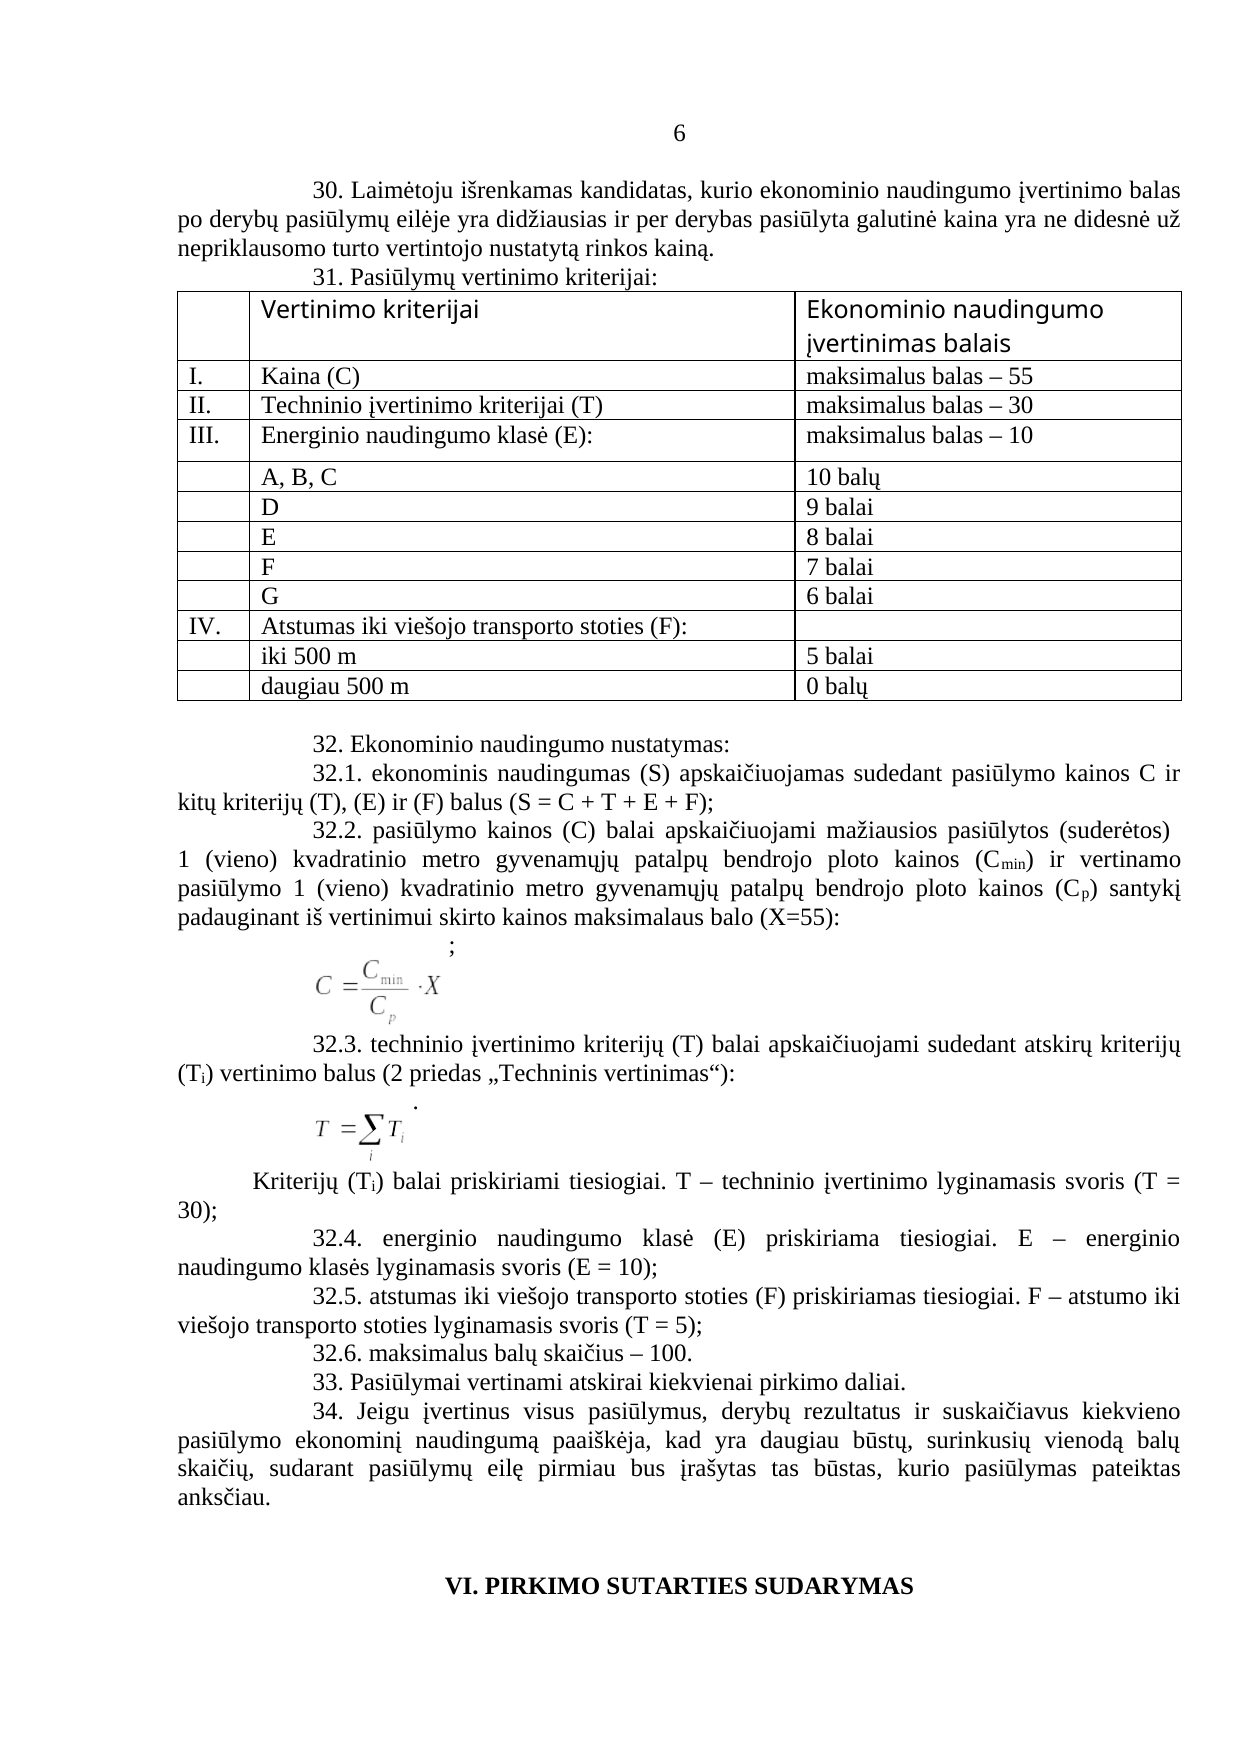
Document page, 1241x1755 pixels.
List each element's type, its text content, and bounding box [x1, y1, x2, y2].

table_cell [178, 462, 249, 491]
text 31. Pasiūlymų vertinimo kriterijai: [177, 262, 1181, 291]
table_cell maksimalus balas – 30 [796, 391, 1181, 419]
text ; [177, 931, 1181, 1029]
table_cell G [250, 581, 794, 610]
table_cell Kaina (C) [250, 361, 794, 389]
text VI. PIRKIMO SUTARTIES SUDARYMAS [177, 1571, 1181, 1599]
table_cell E [250, 522, 794, 551]
table_cell [178, 671, 249, 699]
table_cell II. [178, 391, 249, 419]
table_cell Energinio naudingumo klasė (E): [250, 420, 794, 461]
table_cell Techninio įvertinimo kriterijai (T) [250, 391, 794, 419]
text 32.6. maksimalus balų skaičius – 100. [177, 1338, 1181, 1367]
text . [177, 1086, 1181, 1166]
table_cell 10 balų [796, 462, 1181, 491]
table_cell A, B, C [250, 462, 794, 491]
table_cell 7 balai [796, 552, 1181, 580]
table_cell 5 balai [796, 641, 1181, 670]
table_cell Atstumas iki viešojo transporto stoties (F): [250, 611, 794, 640]
text 32.4. energinio naudingumo klasė (E) priskiriama tiesiogiai. E – energinio naudingumo klasės lyginamasis svoris (E = 10); [177, 1223, 1181, 1281]
table_cell daugiau 500 m [250, 671, 794, 699]
table_cell D [250, 492, 794, 521]
table_cell 8 balai [796, 522, 1181, 551]
table_cell [178, 552, 249, 580]
table_cell I. [178, 361, 249, 389]
text 32.1. ekonominis naudingumas (S) apskaičiuojamas sudedant pasiūlymo kainos C ir kitų kriterijų (T), (E) ir (F) balus (S = C + T + E + F); [177, 758, 1181, 816]
table_cell [178, 522, 249, 551]
table_cell 6 balai [796, 581, 1181, 610]
text 33. Pasiūlymai vertinami atskirai kiekvienai pirkimo daliai. [177, 1367, 1181, 1396]
table_cell IV. [178, 611, 249, 640]
text 34. Jeigu įvertinus visus pasiūlymus, derybų rezultatus ir suskaičiavus kiekvieno pasiūlymo ekonominį naudingumą paaiškėja, kad yra daugiau būstų, surinkusių vienodą balų skaičių, sudarant pasiūlymų eilę pirmiau bus įrašytas tas būstas, kurio pasiūlymas pateiktas anksčiau. [177, 1396, 1181, 1511]
table_cell [178, 641, 249, 670]
table_cell [178, 492, 249, 521]
text 32. Ekonominio naudingumo nustatymas: [177, 729, 1181, 758]
table_cell 0 balų [796, 671, 1181, 699]
table_cell [796, 611, 1181, 640]
table_cell maksimalus balas – 10 [796, 420, 1181, 461]
table_cell maksimalus balas – 55 [796, 361, 1181, 389]
text 32.2. pasiūlymo kainos (C) balai apskaičiuojami mažiausios pasiūlytos (suderėtos) 1 (vieno) kvadratinio metro gyvenamųjų patalpų bendrojo ploto kainos (Cmin) ir vertinamo pasiūlymo 1 (vieno) kvadratinio metro gyvenamųjų patalpų bendrojo ploto kainos (Cp) santykį padauginant iš vertinimui skirto kainos maksimalaus balo (X=55): [177, 816, 1181, 931]
table_cell F [250, 552, 794, 580]
table_header Vertinimo kriterijai [250, 292, 794, 360]
table_header [178, 292, 249, 360]
table_cell iki 500 m [250, 641, 794, 670]
text Kriterijų (Ti) balai priskiriami tiesiogiai. T – techninio įvertinimo lyginamasis svoris (T = 30); [177, 1166, 1181, 1223]
table_cell 9 balai [796, 492, 1181, 521]
text 32.5. atstumas iki viešojo transporto stoties (F) priskiriamas tiesiogiai. F – atstumo iki viešojo transporto stoties lyginamasis svoris (T = 5); [177, 1281, 1181, 1338]
table_cell III. [178, 420, 249, 461]
table_header Ekonominio naudingumo įvertinimas balais [796, 292, 1181, 360]
text 30. Laimėtoju išrenkamas kandidatas, kurio ekonominio naudingumo įvertinimo balas po derybų pasiūlymų eilėje yra didžiausias ir per derybas pasiūlyta galutinė kaina yra ne didesnė už nepriklausomo turto vertintojo nustatytą rinkos kainą. [177, 176, 1181, 262]
table_cell [178, 581, 249, 610]
text 32.3. techninio įvertinimo kriterijų (T) balai apskaičiuojami sudedant atskirų kriterijų (Ti) vertinimo balus (2 priedas „Techninis vertinimas“): [177, 1029, 1181, 1086]
